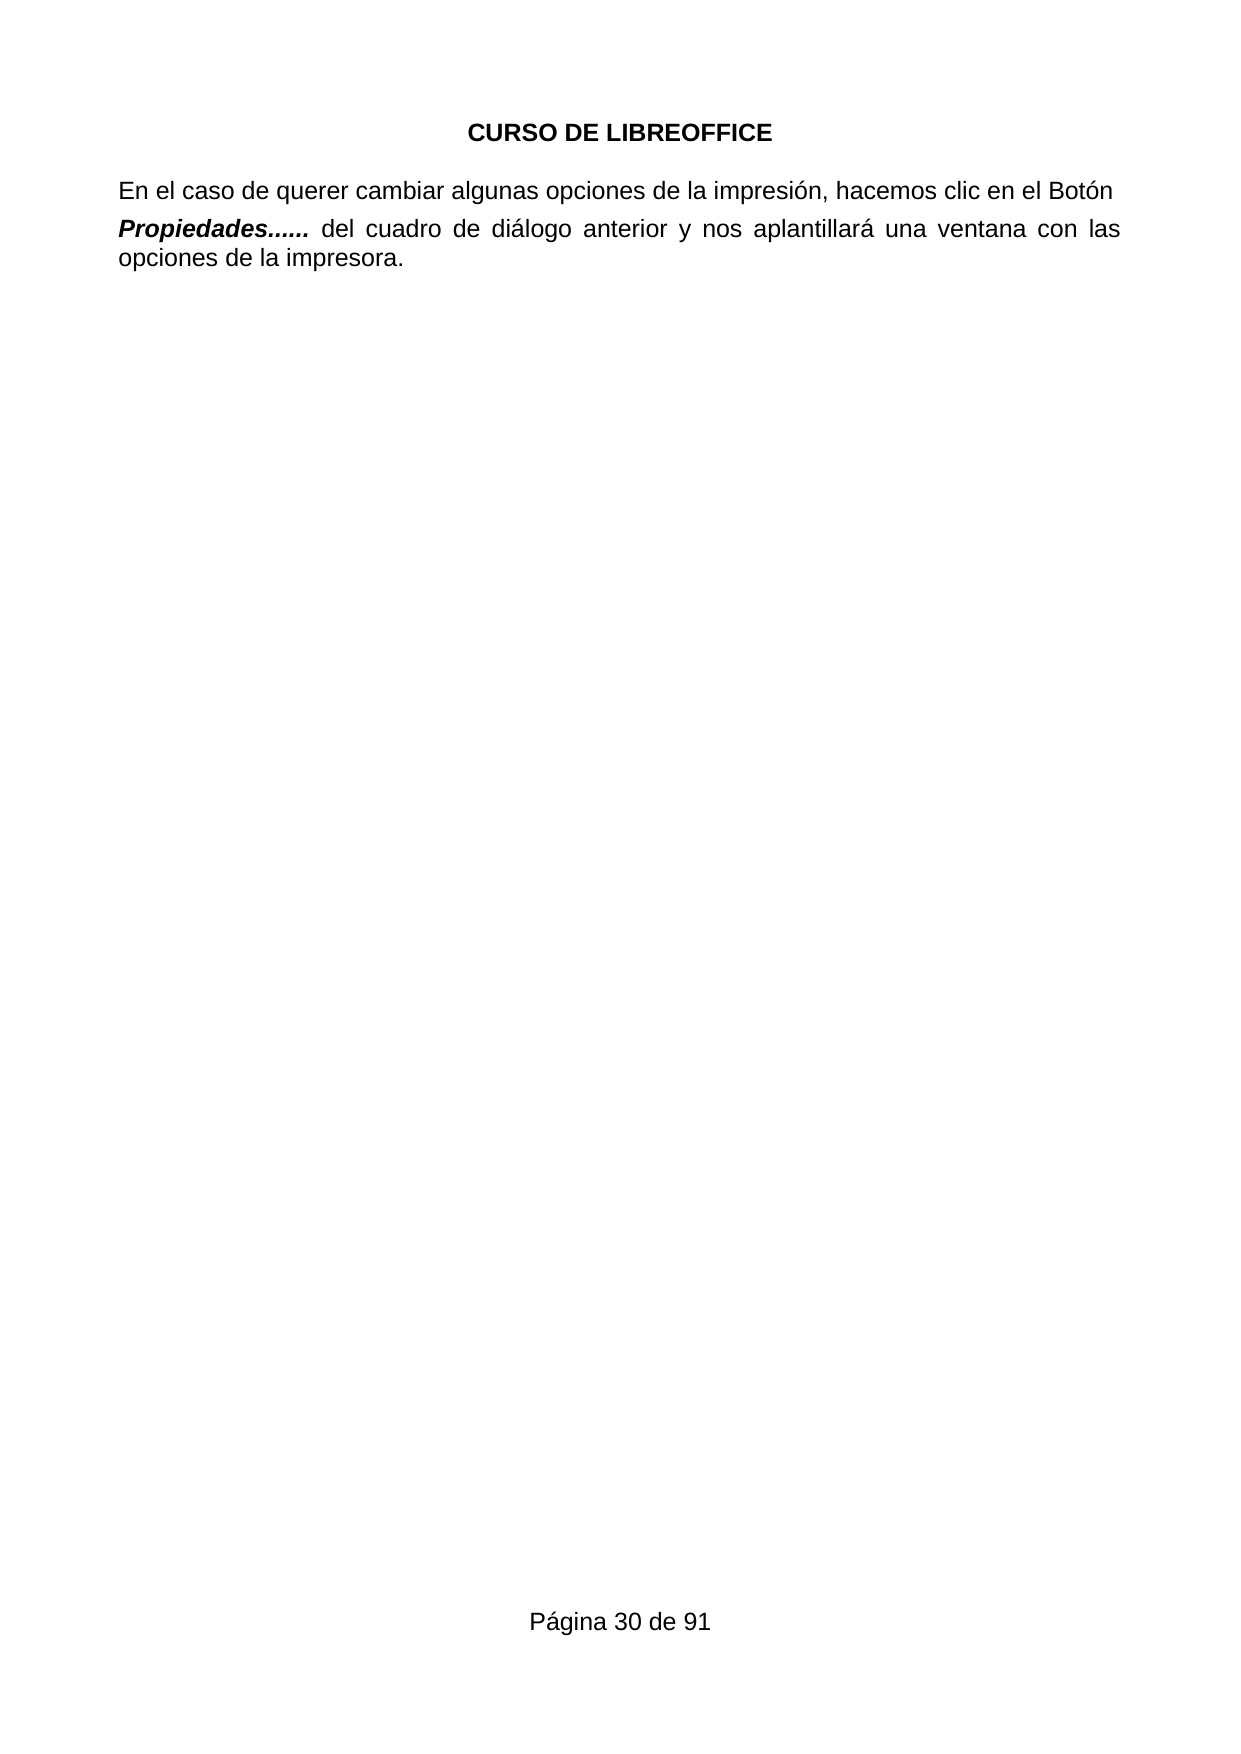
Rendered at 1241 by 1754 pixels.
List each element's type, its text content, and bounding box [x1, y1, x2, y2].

text Propiedades...... del cuadro de diálogo anterior y nos aplantillará una ventana con las opciones de la impresora. [118, 214, 1122, 271]
text En el caso de querer cambiar algunas opciones de la impresión, hacemos clic en el Botón [118, 176, 1122, 205]
